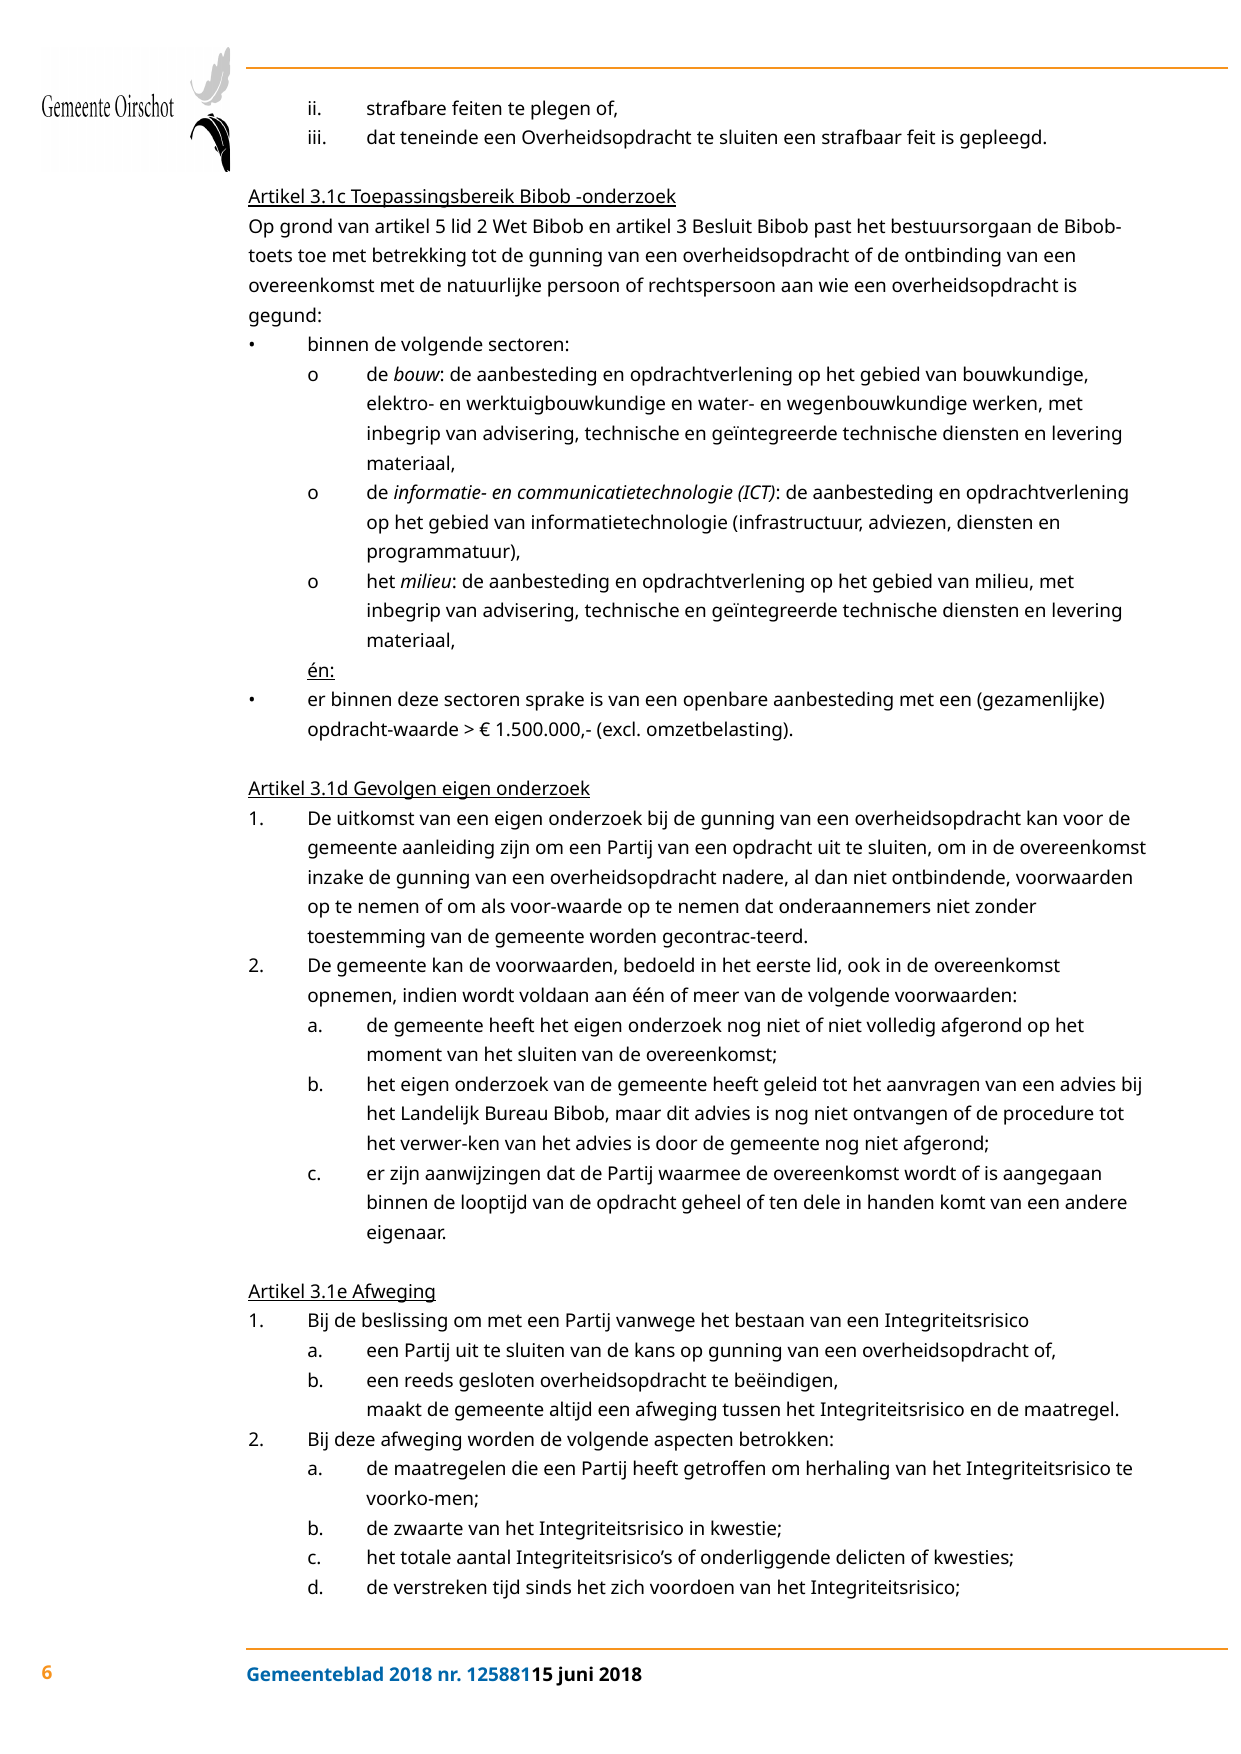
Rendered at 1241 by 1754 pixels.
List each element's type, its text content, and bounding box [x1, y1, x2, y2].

text Artikel 3.1e Afweging [248, 1278, 1152, 1304]
list de verstreken tijd sinds het zich voordoen van het Integriteitsrisico; [307, 1574, 1152, 1600]
list een reeds gesloten overheidsopdracht te beëindigen, [307, 1367, 1152, 1393]
list Bij deze afweging worden de volgende aspecten betrokken: [248, 1426, 1152, 1452]
list een Partij uit te sluiten van de kans op gunning van een overheidsopdracht of, [307, 1337, 1152, 1363]
list binnen de volgende sectoren: [248, 331, 1152, 357]
list de gemeente heeft het eigen onderzoek nog niet of niet volledig afgerond op het moment van het sluiten van de overeenkomst; [307, 1012, 1152, 1067]
list én: [248, 657, 1152, 683]
list er binnen deze sectoren sprake is van een openbare aanbesteding met een (gezamenlijke) opdracht-waarde > € 1.500.000,- (excl. omzetbelasting). [248, 686, 1152, 742]
picture [41, 47, 231, 172]
list de bouw: de aanbesteding en opdrachtverlening op het gebied van bouwkundige, elektro- en werktuigbouwkundige en water- en wegenbouwkundige werken, met inbegrip van advisering, technische en geïntegreerde technische diensten en levering materiaal, [307, 361, 1152, 476]
list de maatregelen die een Partij heeft getroffen om herhaling van het Integriteitsrisico te voorko-men; [307, 1456, 1152, 1511]
list De uitkomst van een eigen onderzoek bij de gunning van een overheidsopdracht kan voor de gemeente aanleiding zijn om een Partij van een opdracht uit te sluiten, om in de overeenkomst inzake de gunning van een overheidsopdracht nadere, al dan niet ontbindende, voorwaarden op te nemen of om als voor-waarde op te nemen dat onderaannemers niet zonder toestemming van de gemeente worden gecontrac-teerd. [248, 805, 1152, 949]
list de zwaarte van het Integriteitsrisico in kwestie; [307, 1515, 1152, 1541]
text Op grond van artikel 5 lid 2 Wet Bibob en artikel 3 Besluit Bibob past het bestuursorgaan de Bibob-toets toe met betrekking tot de gunning van een overheidsopdracht of de ontbinding van een overeenkomst met de natuurlijke persoon of rechtspersoon aan wie een overheidsopdracht is gegund: [248, 213, 1152, 328]
list het eigen onderzoek van de gemeente heeft geleid tot het aanvragen van een advies bij het Landelijk Bureau Bibob, maar dit advies is nog niet ontvangen of de procedure tot het verwer-ken van het advies is door de gemeente nog niet afgerond; [307, 1071, 1152, 1156]
list Bij de beslissing om met een Partij vanwege het bestaan van een Integriteitsrisico [248, 1308, 1152, 1333]
text Artikel 3.1d Gevolgen eigen onderzoek [248, 775, 1152, 801]
list het totale aantal Integriteitsrisico’s of onderliggende delicten of kwesties; [307, 1544, 1152, 1570]
list De gemeente kan de voorwaarden, bedoeld in het eerste lid, ook in de overeenkomst opnemen, indien wordt voldaan aan één of meer van de volgende voorwaarden: [248, 953, 1152, 1008]
list er zijn aanwijzingen dat de Partij waarmee de overeenkomst wordt of is aangegaan binnen de looptijd van de opdracht geheel of ten dele in handen komt van een andere eigenaar. [307, 1160, 1152, 1245]
list dat teneinde een Overheidsopdracht te sluiten een strafbaar feit is gepleegd. [307, 124, 1152, 150]
list de informatie- en communicatietechnologie (ICT): de aanbesteding en opdrachtverlening op het gebied van informatietechnologie (infrastructuur, adviezen, diensten en programmatuur), [307, 479, 1152, 564]
list maakt de gemeente altijd een afweging tussen het Integriteitsrisico en de maatregel. [307, 1396, 1152, 1422]
list het milieu: de aanbesteding en opdrachtverlening op het gebied van milieu, met inbegrip van advisering, technische en geïntegreerde technische diensten en levering materiaal, [307, 568, 1152, 653]
text Artikel 3.1c Toepassingsbereik Bibob -onderzoek [248, 183, 1152, 209]
list strafbare feiten te plegen of, [307, 95, 1152, 121]
